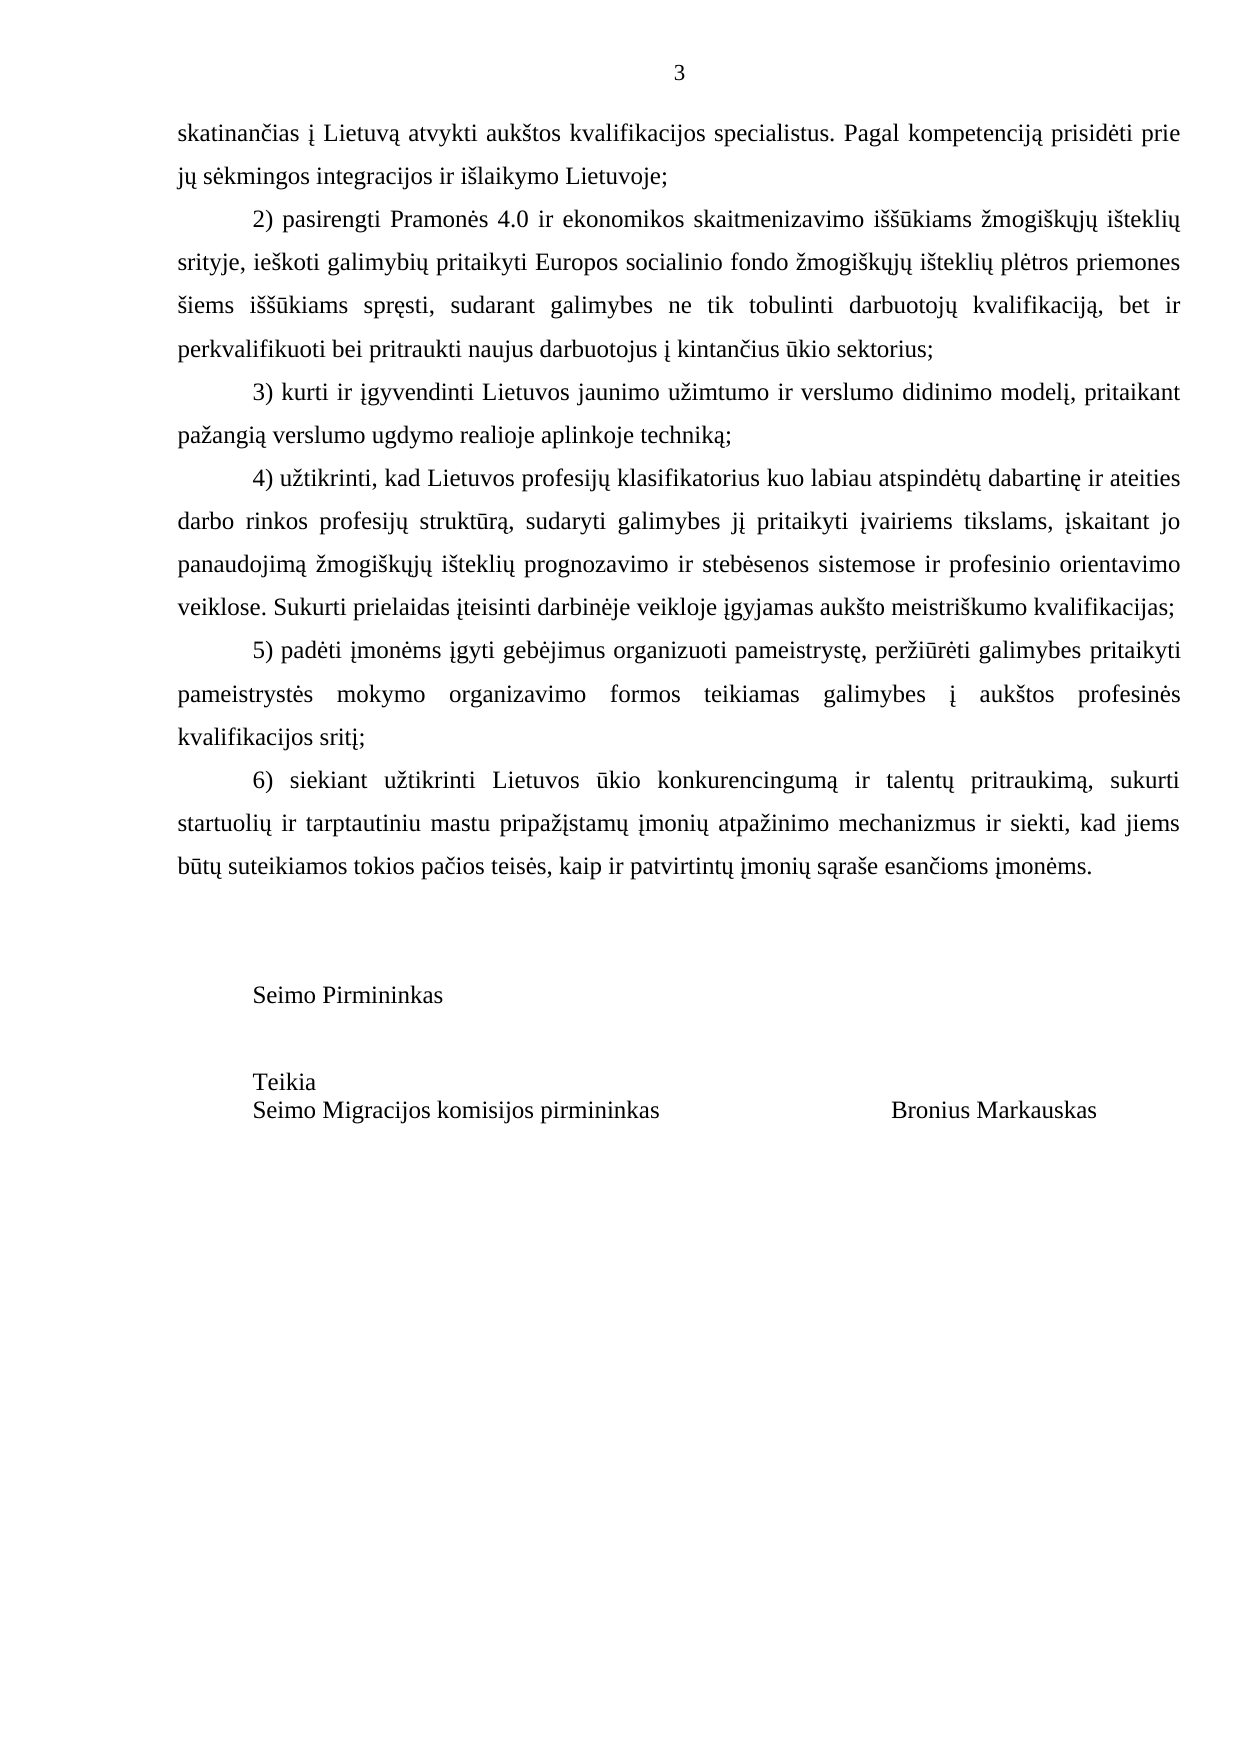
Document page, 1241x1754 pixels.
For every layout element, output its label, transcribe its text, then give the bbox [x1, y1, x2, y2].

text Seimo Migracijos komisijos pirmininkas Bronius Markauskas [177, 1096, 1181, 1124]
text skatinančias į Lietuvą atvykti aukštos kvalifikacijos specialistus. Pagal kompetenciją prisidėti prie jų sėkmingos integracijos ir išlaikymo Lietuvoje; [177, 118, 1181, 190]
text 4) užtikrinti, kad Lietuvos profesijų klasifikatorius kuo labiau atspindėtų dabartinę ir ateities darbo rinkos profesijų struktūrą, sudaryti galimybes jį pritaikyti įvairiems tikslams, įskaitant jo panaudojimą žmogiškųjų išteklių prognozavimo ir stebėsenos sistemose ir profesinio orientavimo veiklose. Sukurti prielaidas įteisinti darbinėje veikloje įgyjamas aukšto meistriškumo kvalifikacijas; [177, 463, 1181, 621]
text Teikia [177, 1067, 1181, 1096]
text Seimo Pirmininkas [177, 981, 1181, 1009]
text 5) padėti įmonėms įgyti gebėjimus organizuoti pameistrystę, peržiūrėti galimybes pritaikyti pameistrystės mokymo organizavimo formos teikiamas galimybes į aukštos profesinės kvalifikacijos sritį; [177, 636, 1181, 751]
text 6) siekiant užtikrinti Lietuvos ūkio konkurencingumą ir talentų pritraukimą, sukurti startuolių ir tarptautiniu mastu pripažįstamų įmonių atpažinimo mechanizmus ir siekti, kad jiems būtų suteikiamos tokios pačios teisės, kaip ir patvirtintų įmonių sąraše esančioms įmonėms. [177, 765, 1181, 880]
text 3) kurti ir įgyvendinti Lietuvos jaunimo užimtumo ir verslumo didinimo modelį, pritaikant pažangią verslumo ugdymo realioje aplinkoje techniką; [177, 377, 1181, 449]
text 2) pasirengti Pramonės 4.0 ir ekonomikos skaitmenizavimo iššūkiams žmogiškųjų išteklių srityje, ieškoti galimybių pritaikyti Europos socialinio fondo žmogiškųjų išteklių plėtros priemones šiems iššūkiams spręsti, sudarant galimybes ne tik tobulinti darbuotojų kvalifikaciją, bet ir perkvalifikuoti bei pritraukti naujus darbuotojus į kintančius ūkio sektorius; [177, 204, 1181, 362]
